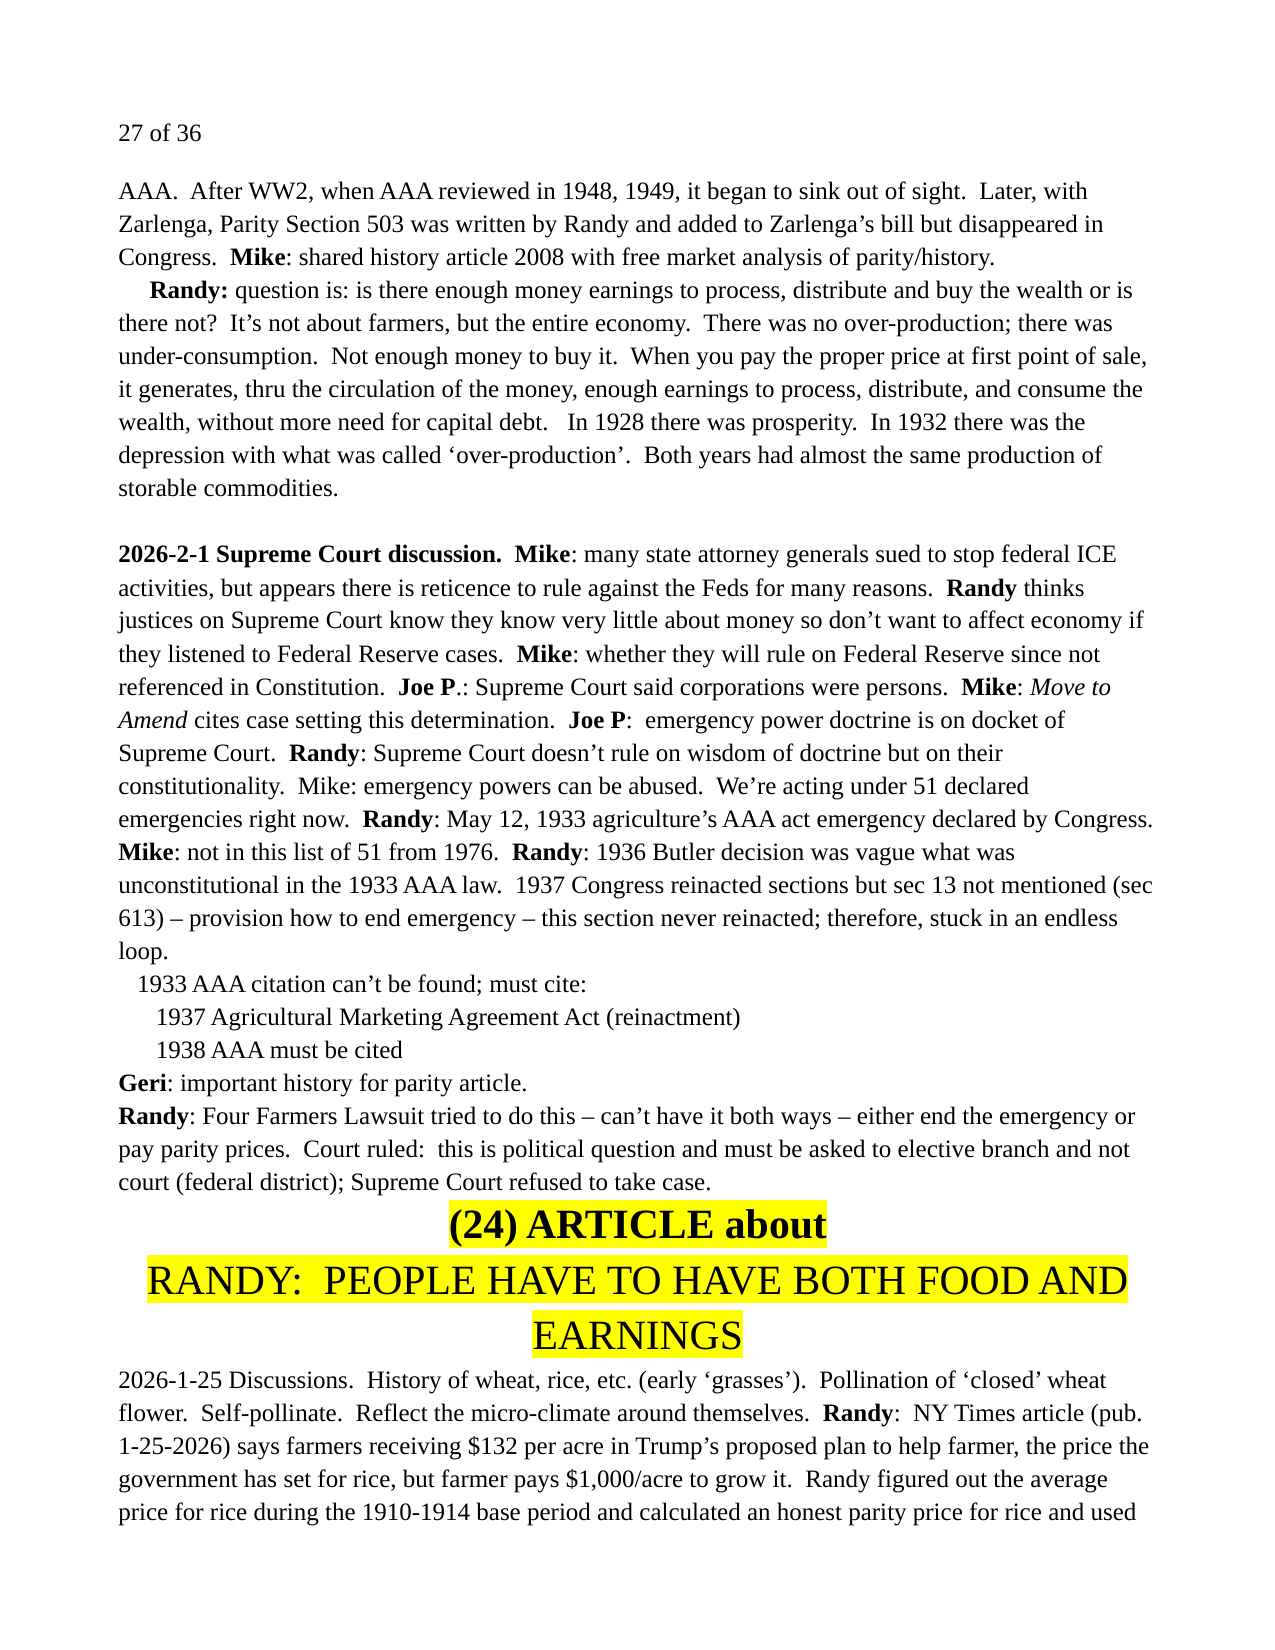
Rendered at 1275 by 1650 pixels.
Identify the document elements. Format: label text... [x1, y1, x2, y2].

text 1933 AAA citation can’t be found; must cite: [118, 969, 1157, 998]
text Randy: Four Farmers Lawsuit tried to do this – can’t have it both ways – either end the emergency or pay parity prices. Court ruled: this is political question and must be asked to elective branch and not court (federal district); Supreme Court refused to take case. [118, 1101, 1157, 1196]
text 1938 AAA must be cited [118, 1035, 1157, 1064]
text AAA. After WW2, when AAA reviewed in 1948, 1949, it began to sink out of sight. Later, with Zarlenga, Parity Section 503 was written by Randy and added to Zarlenga’s bill but disappeared in Congress. Mike: shared history article 2008 with free market analysis of parity/history. [118, 176, 1157, 271]
text 2026-1-25 Discussions. History of wheat, rice, etc. (early ‘grasses’). Pollination of ‘closed’ wheat flower. Self-pollinate. Reflect the micro-climate around themselves. Randy: NY Times article (pub. 1-25-2026) says farmers receiving $132 per acre in Trump’s proposed plan to help farmer, the price the government has set for rice, but farmer pays $1,000/acre to grow it. Randy figured out the average price for rice during the 1910-1914 base period and calculated an honest parity price for rice and used [118, 1365, 1157, 1526]
text RANDY: PEOPLE HAVE TO HAVE BOTH FOOD AND EARNINGS [118, 1255, 1157, 1358]
text Randy: question is: is there enough money earnings to process, distribute and buy the wealth or is there not? It’s not about farmers, but the entire economy. There was no over-production; there was under-consumption. Not enough money to buy it. When you pay the proper price at first point of sale, it generates, thru the circulation of the money, enough earnings to process, distribute, and consume the wealth, without more need for capital debt. In 1928 there was prosperity. In 1932 there was the depression with what was called ‘over-production’. Both years had almost the same production of storable commodities. [118, 275, 1157, 502]
text 2026-2-1 Supreme Court discussion. Mike: many state attorney generals sued to stop federal ICE activities, but appears there is reticence to rule against the Feds for many reasons. Randy thinks justices on Supreme Court know they know very little about money so don’t want to affect economy if they listened to Federal Reserve cases. Mike: whether they will rule on Federal Reserve since not referenced in Constitution. Joe P.: Supreme Court said corporations were persons. Mike: Move to Amend cites case setting this determination. Joe P: emergency power doctrine is on docket of Supreme Court. Randy: Supreme Court doesn’t rule on wisdom of doctrine but on their constitutionality. Mike: emergency powers can be abused. We’re acting under 51 declared emergencies right now. Randy: May 12, 1933 agriculture’s AAA act emergency declared by Congress. Mike: not in this list of 51 from 1976. Randy: 1936 Butler decision was vague what was unconstitutional in the 1933 AAA law. 1937 Congress reinacted sections but sec 13 not mentioned (sec 613) – provision how to end emergency – this section never reinacted; therefore, stuck in an endless loop. [118, 539, 1157, 964]
text Geri: important history for parity article. [118, 1068, 1157, 1097]
text (24) ARTICLE about [118, 1200, 1157, 1248]
text 1937 Agricultural Marketing Agreement Act (reinactment) [118, 1002, 1157, 1031]
